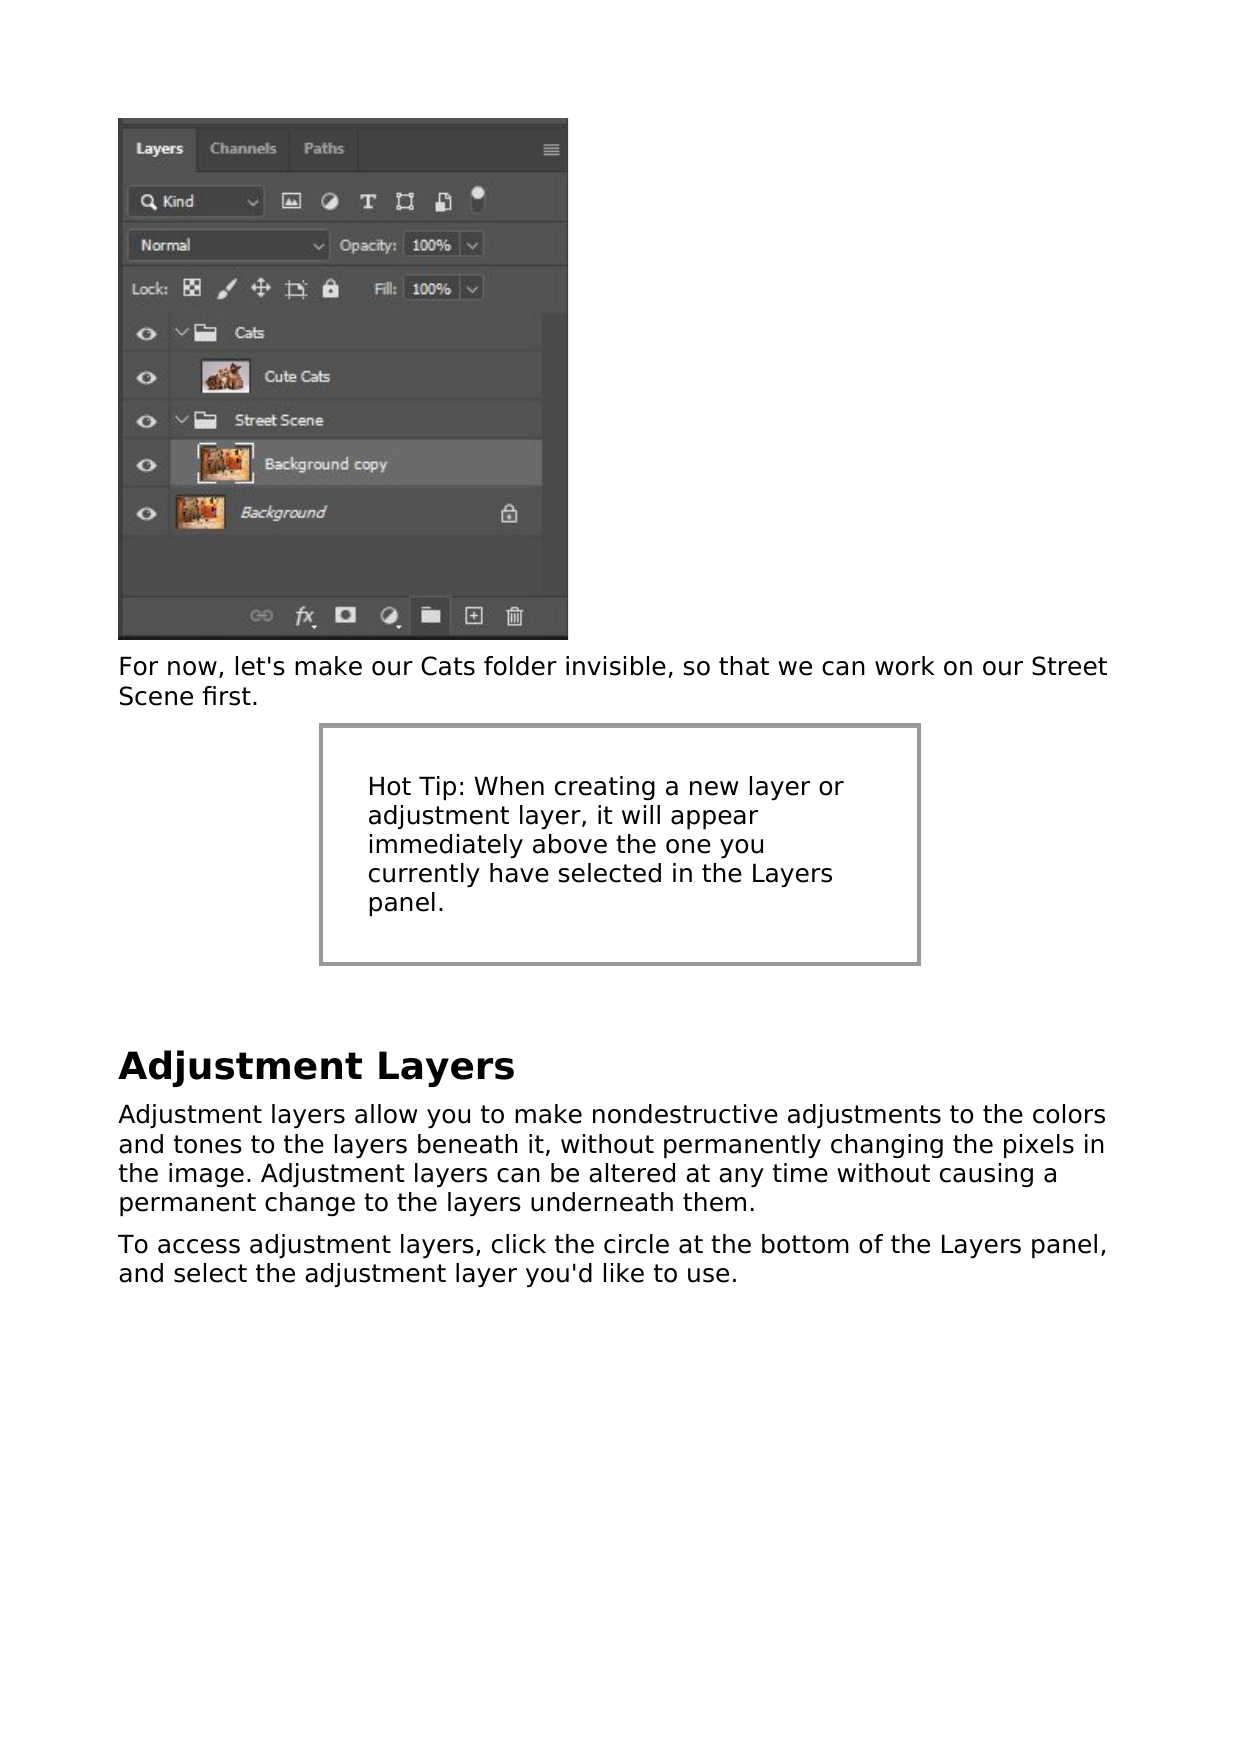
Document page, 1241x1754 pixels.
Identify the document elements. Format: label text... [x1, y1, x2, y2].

table_header Hot Tip: When creating a new layer or adjustment layer, it will appear immediately above the one you currently have selected in the Layers panel. [332, 736, 908, 953]
text Adjustment layers allow you to make nondestructive adjustments to the colors and tones to the layers beneath it, without permanently changing the pixels in the image. Adjustment layers can be altered at any time without causing a permanent change to the layers underneath them. [118, 1101, 1122, 1217]
text For now, let's make our Cats folder invisible, so that we can work on our Street Scene first. [118, 652, 1122, 711]
text To access adjustment layers, click the circle at the bottom of the Layers panel, and select the adjustment layer you'd like to use. [118, 1230, 1122, 1288]
picture [118, 118, 569, 640]
subtitle Adjustment Layers [118, 1044, 1122, 1088]
